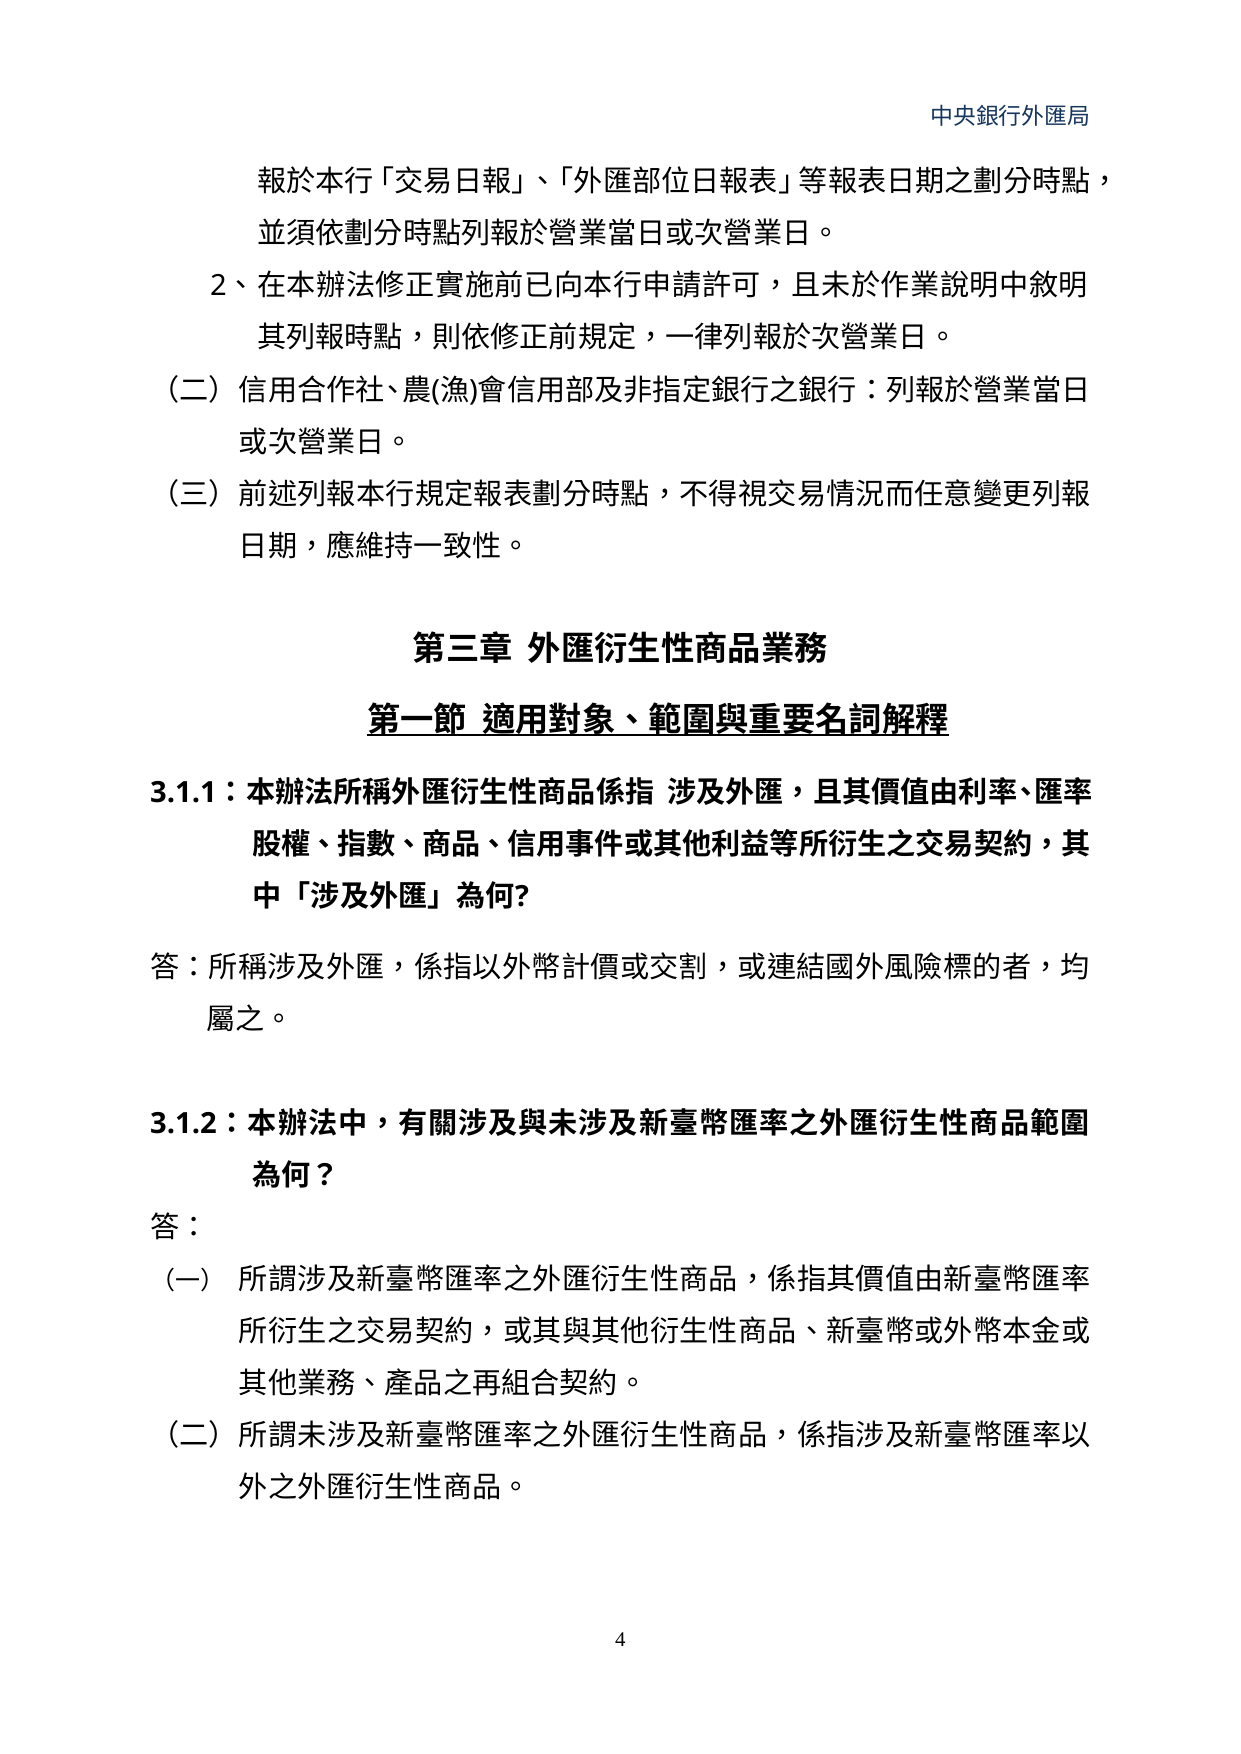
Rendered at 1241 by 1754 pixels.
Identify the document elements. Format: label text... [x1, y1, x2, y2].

list 在本辦法修正實施前已向本行申請許可，且未於作業說明中敘明其列報時點，則依修正前規定，一律列報於次營業日。 [210, 254, 1090, 358]
text 答：所稱涉及外匯，係指以外幣計價或交割，或連結國外風險標的者，均屬之。 [150, 935, 1090, 1039]
list 依本辦法第20條第1項，申請於非共同營業時間辦理外匯業務許可時，檢附之作業說明中應敘明非共同營業時間之外匯交易，列報於本行「交易日報」、「外匯部位日報表」等報表日期之劃分時點，並須依劃分時點列報於營業當日或次營業日。 [210, 150, 1090, 254]
list 所謂涉及新臺幣匯率之外匯衍生性商品，係指其價值由新臺幣匯率所衍生之交易契約，或其與其他衍生性商品、新臺幣或外幣本金或其他業務、產品之再組合契約。 [150, 1248, 1090, 1404]
list 所謂未涉及新臺幣匯率之外匯衍生性商品，係指涉及新臺幣匯率以外之外匯衍生性商品。 [150, 1404, 1090, 1508]
list 信用合作社、農(漁)會信用部及非指定銀行之銀行：列報於營業當日或次營業日。 [150, 358, 1090, 462]
text 3.1.2：本辦法中，有關涉及與未涉及新臺幣匯率之外匯衍生性商品範圍為何？ [150, 1092, 1090, 1196]
text 答： [150, 1196, 1090, 1248]
list 前述列報本行規定報表劃分時點，不得視交易情況而任意變更列報日期，應維持一致性。 [150, 462, 1090, 567]
text 第一節 適用對象、範圍與重要名詞解釋 [225, 689, 1090, 742]
text 第三章 外匯衍生性商品業務 [150, 619, 1090, 671]
text 3.1.1：本辦法所稱外匯衍生性商品係指 涉及外匯，且其價值由利率、匯率、股權、指數、商品、信用事件或其他利益等所衍生之交易契約，其中「涉及外匯」為何? [150, 760, 1090, 917]
